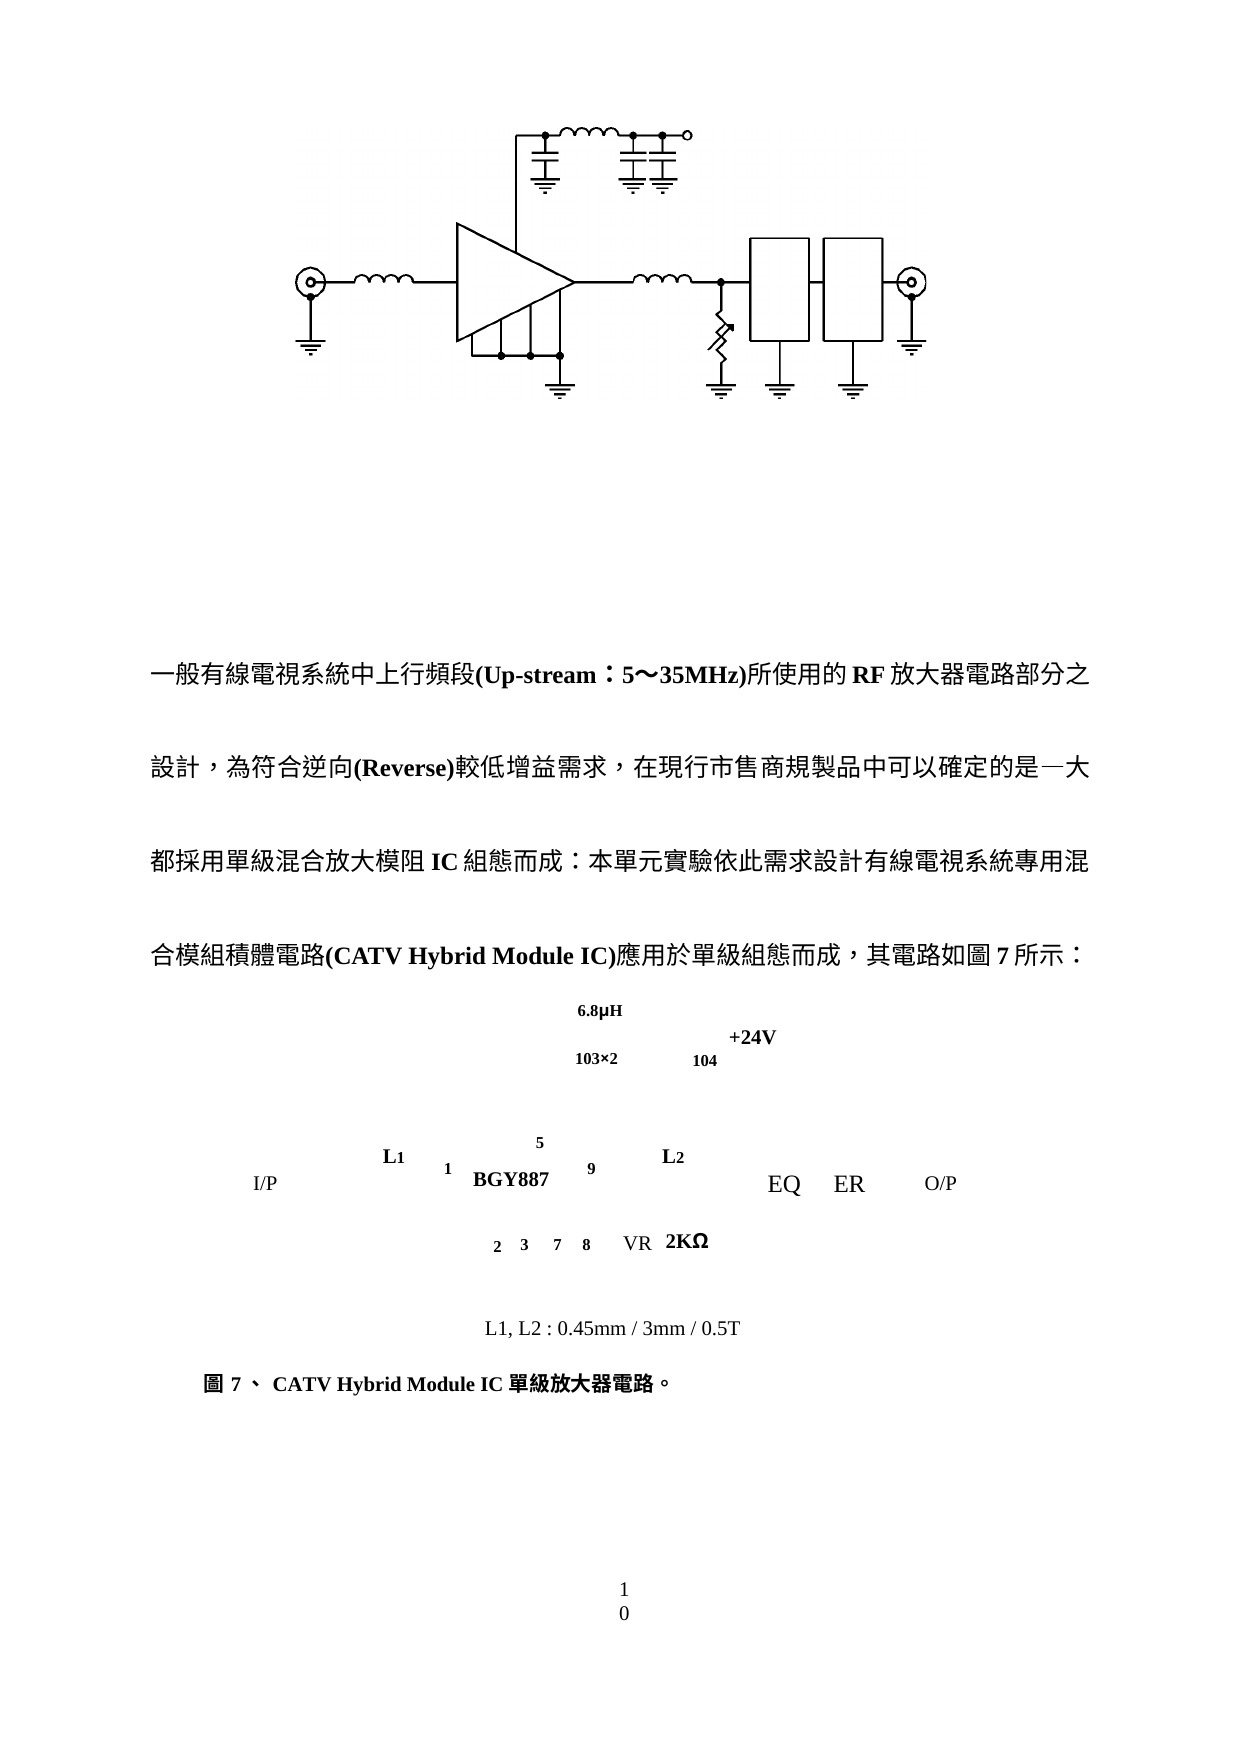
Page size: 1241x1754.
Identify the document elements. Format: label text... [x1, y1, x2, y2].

text 一般有線電視系統中上行頻段(Up-stream：5〜35MHz)所使用的RF放大器電路部分之設計，為符合逆向(Reverse)較低增益需求，在現行市售商規製品中可以確定的是―大都採用單級混合放大模阻IC組態而成：本單元實驗依此需求設計有線電視系統專用混合模組積體電路(CATV Hybrid Module IC)應用於單級組態而成，其電路如圖7所示： [150, 631, 1090, 974]
table_header [159, 114, 1097, 631]
table_header [159, 993, 1097, 1492]
